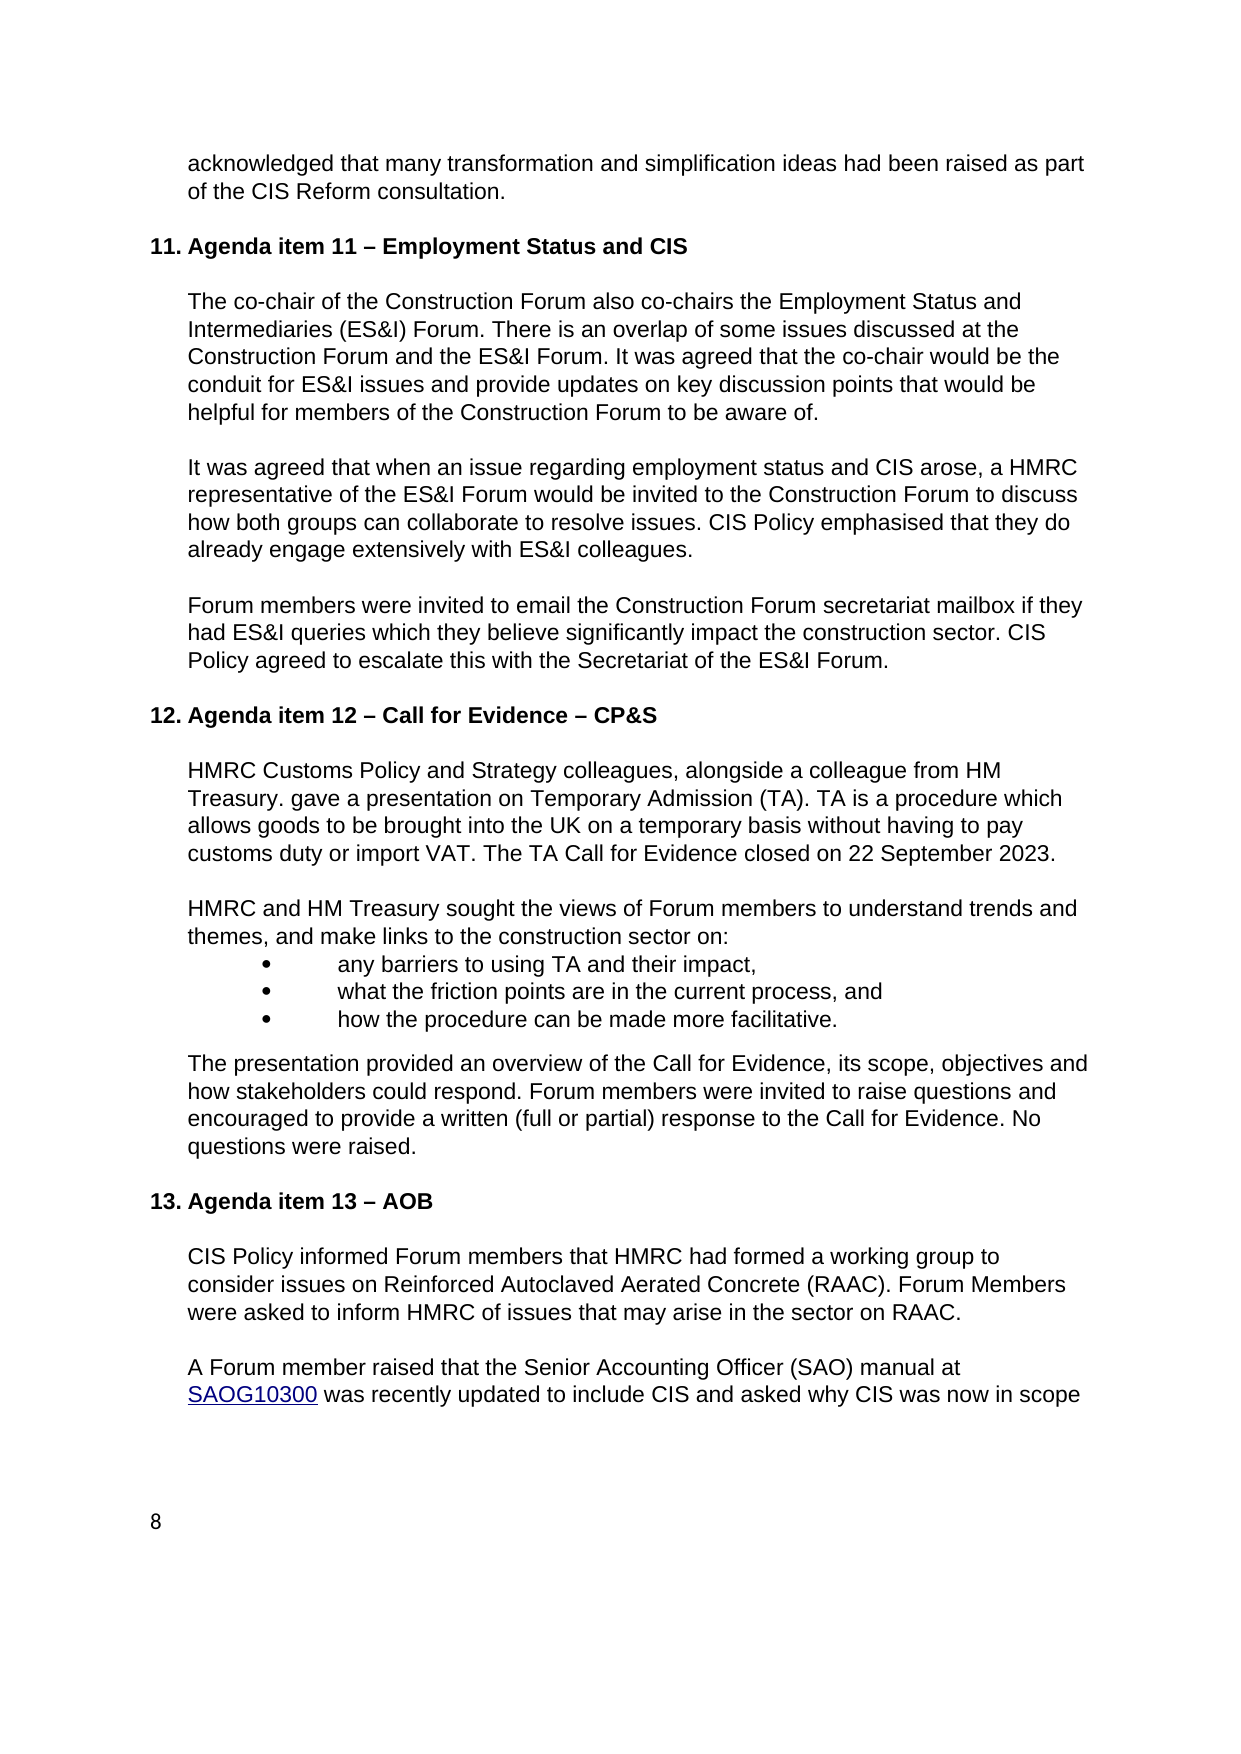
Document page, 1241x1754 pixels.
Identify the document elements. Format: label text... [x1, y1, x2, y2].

text acknowledged that many transformation and simplification ideas had been raised as part of the CIS Reform consultation. [187, 150, 1090, 204]
text The presentation provided an overview of the Call for Evidence, its scope, objectives and how stakeholders could respond. Forum members were invited to raise questions and encouraged to provide a written (full or partial) response to the Call for Evidence. No questions were raised. [187, 1050, 1090, 1159]
text HMRC Customs Policy and Strategy colleagues, alongside a colleague from HM Treasury. gave a presentation on Temporary Admission (TA). TA is a procedure which allows goods to be brought into the UK on a temporary basis without having to pay customs duty or import VAT. The TA Call for Evidence closed on 22 September 2023. [187, 757, 1090, 866]
text HMRC and HM Treasury sought the views of Forum members to understand trends and themes, and make links to the construction sector on: [187, 895, 1090, 949]
text It was agreed that when an issue regarding employment status and CIS arose, a HMRC representative of the ES&I Forum would be invited to the Construction Forum to discuss how both groups can collaborate to resolve issues. CIS Policy emphasised that they do already engage extensively with ES&I colleagues. [187, 454, 1090, 563]
list what the friction points are in the current process, and [262, 978, 1090, 1004]
text The co-chair of the Construction Forum also co-chairs the Employment Status and Intermediaries (ES&I) Forum. There is an overlap of some issues discussed at the Construction Forum and the ES&I Forum. It was agreed that the co-chair would be the conduit for ES&I issues and provide updates on key discussion points that would be helpful for members of the Construction Forum to be aware of. [187, 288, 1090, 425]
list Agenda item 12 – Call for Evidence – CP&S [150, 702, 1090, 728]
text CIS Policy informed Forum members that HMRC had formed a working group to consider issues on Reinforced Autoclaved Aerated Concrete (RAAC). Forum Members were asked to inform HMRC of issues that may arise in the sector on RAAC. [187, 1243, 1090, 1325]
text Forum members were invited to email the Construction Forum secretariat mailbox if they had ES&I queries which they believe significantly impact the construction sector. CIS Policy agreed to escalate this with the Secretariat of the ES&I Forum. [187, 592, 1090, 673]
text A Forum member raised that the Senior Accounting Officer (SAO) manual at SAOG10300 was recently updated to include CIS and asked why CIS was now in scope [187, 1354, 1090, 1408]
list how the procedure can be made more facilitative. [262, 1006, 1090, 1032]
list Agenda item 13 – AOB [150, 1188, 1090, 1214]
list Agenda item 11 – Employment Status and CIS [150, 233, 1090, 259]
list any barriers to using TA and their impact, [262, 951, 1090, 977]
